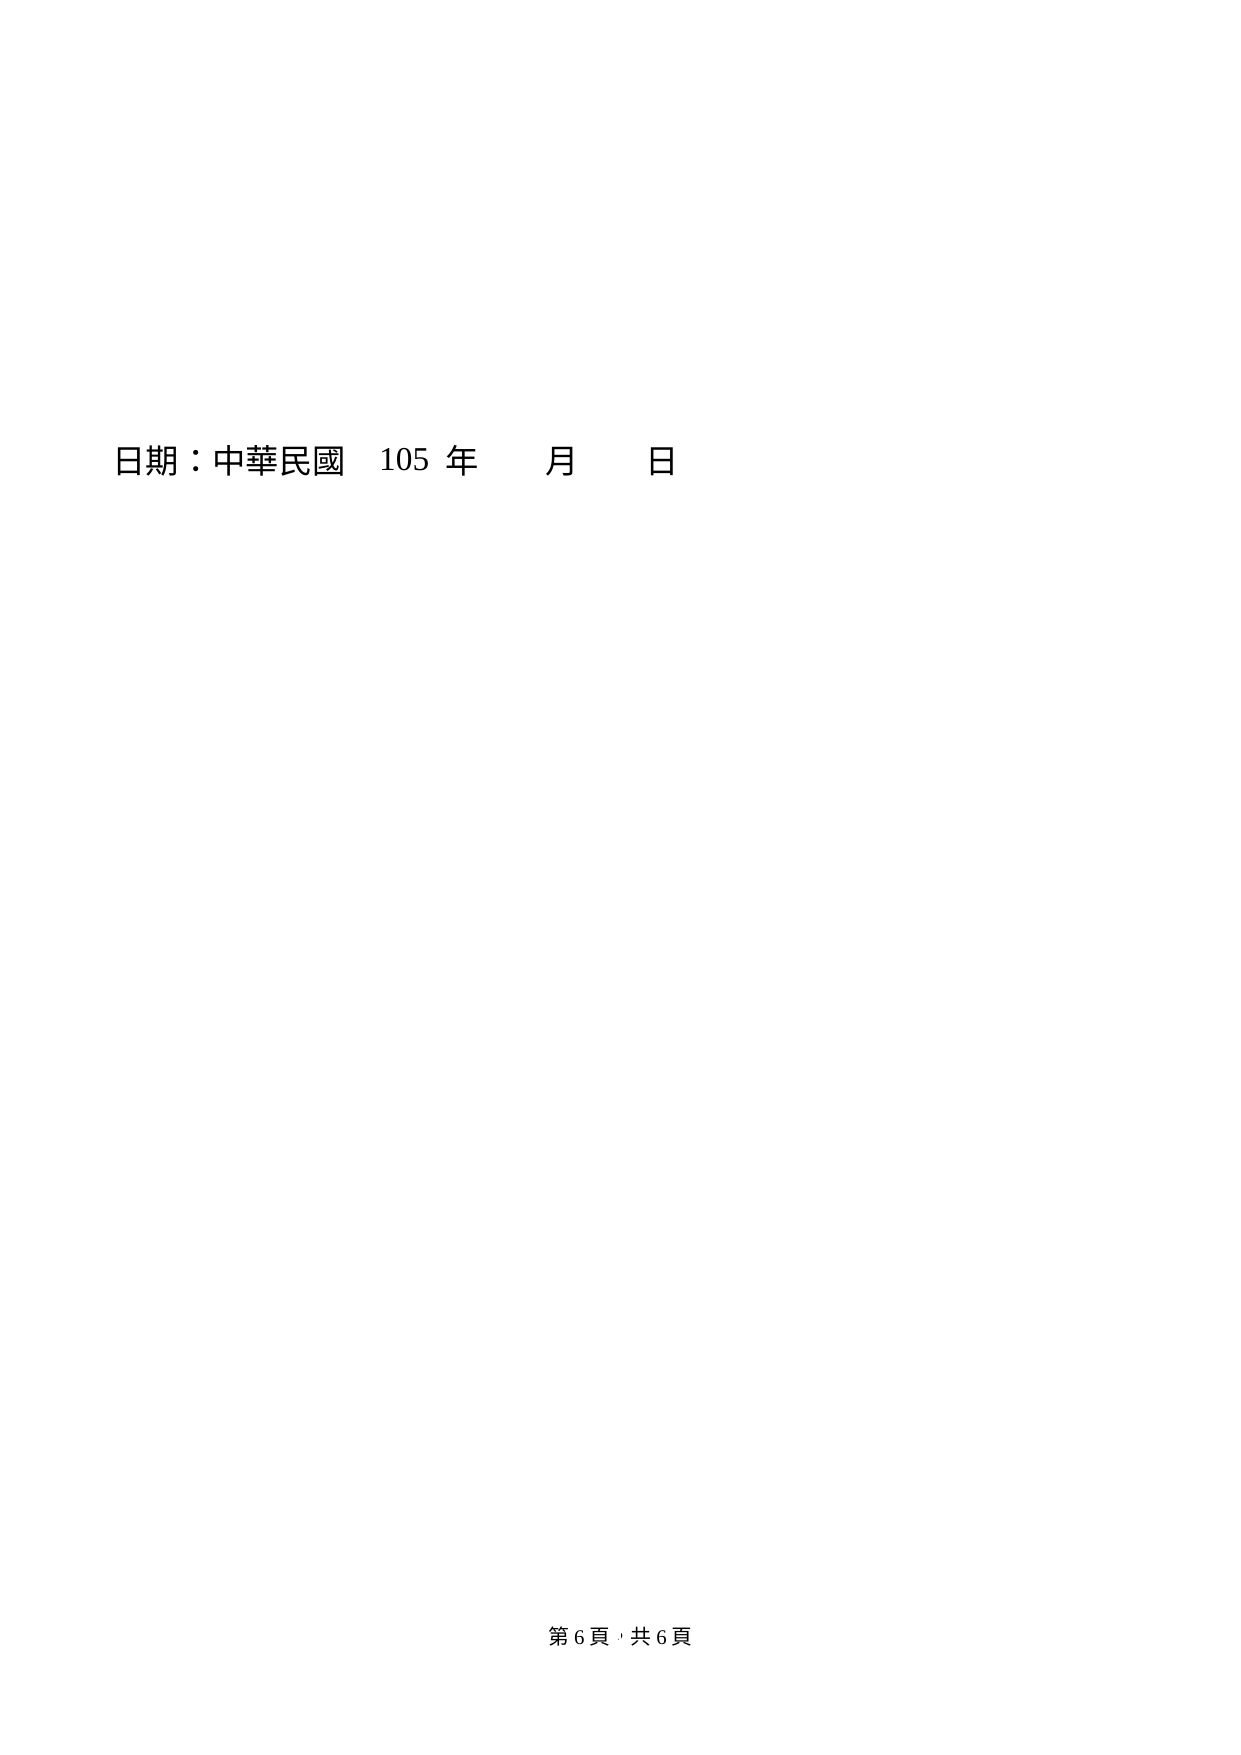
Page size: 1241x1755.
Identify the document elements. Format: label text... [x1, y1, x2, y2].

text 日期：中華民國 105 年 月 日 [112, 417, 1128, 479]
